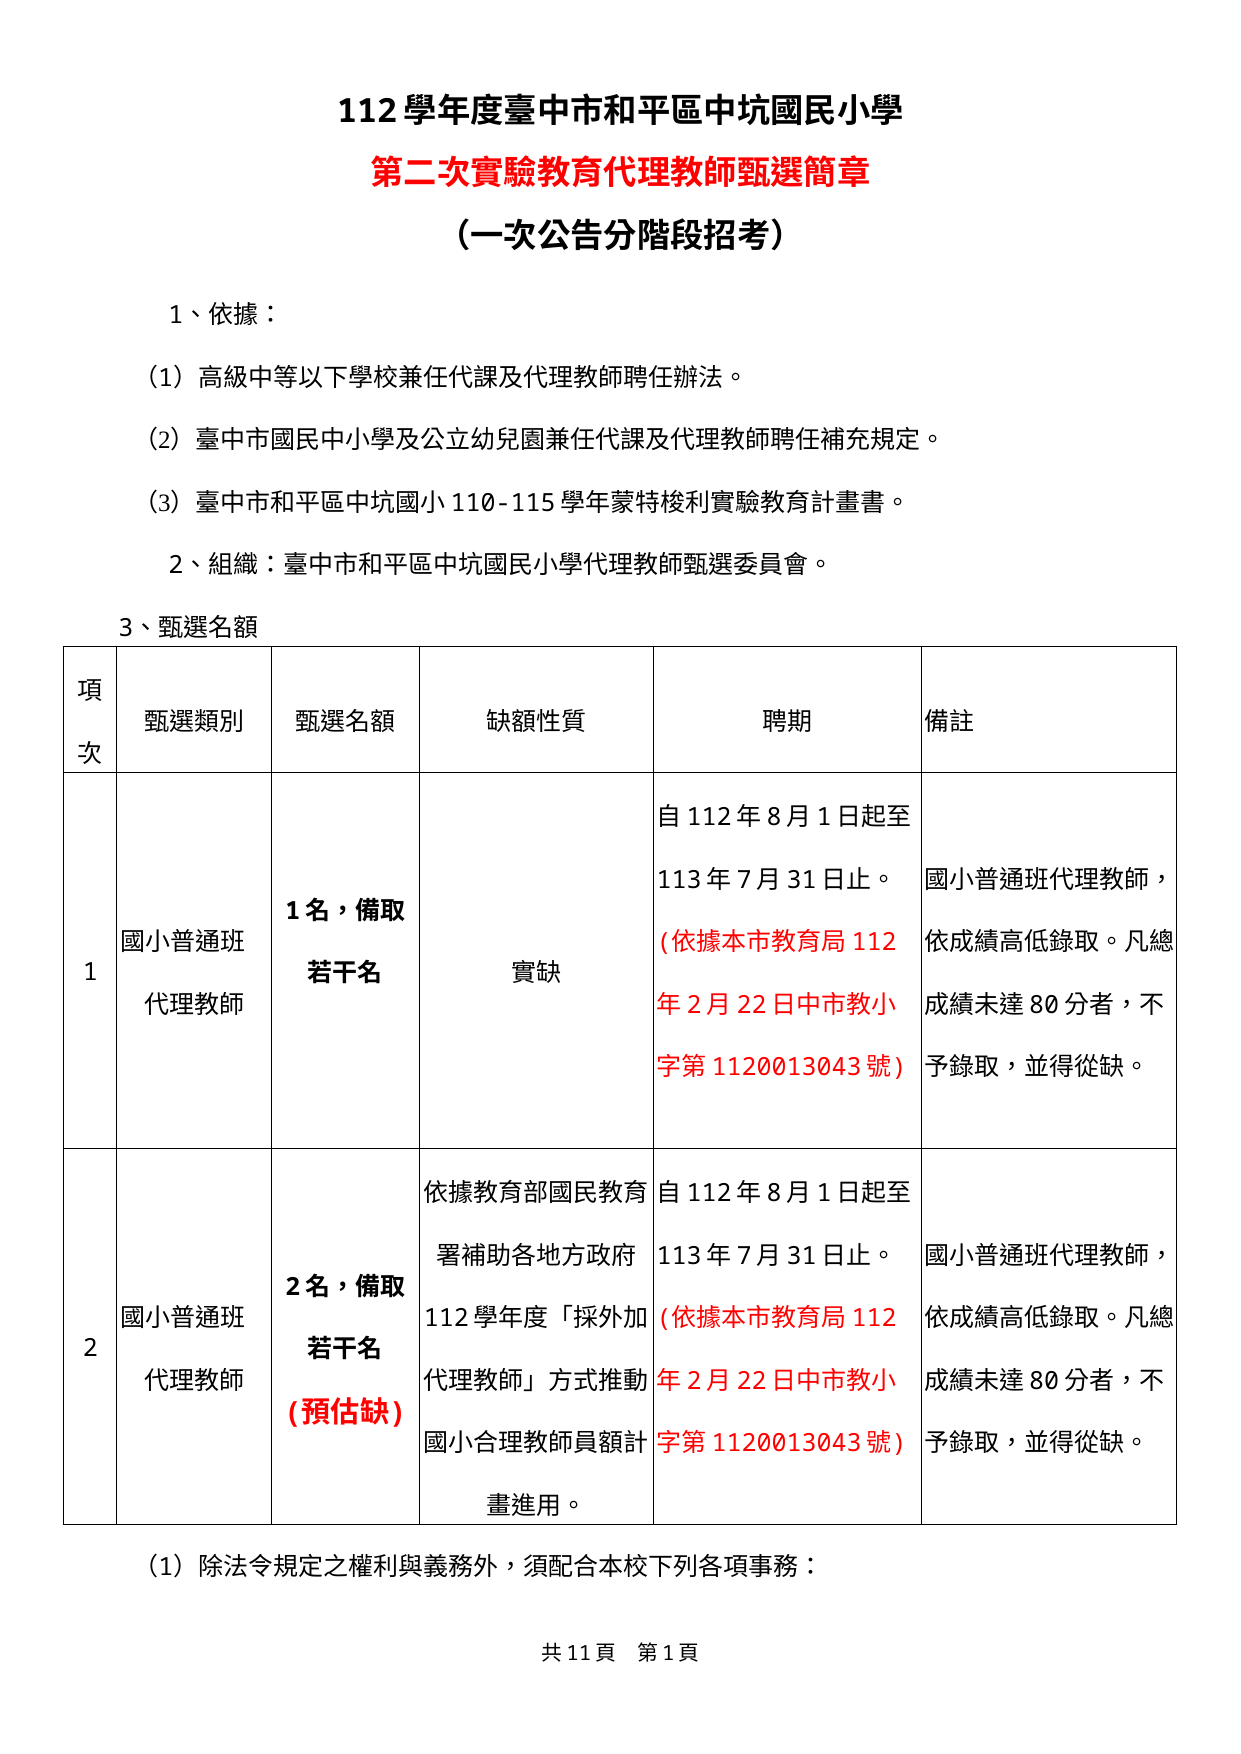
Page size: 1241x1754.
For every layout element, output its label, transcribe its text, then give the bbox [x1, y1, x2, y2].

table_header 備註 [922, 647, 1176, 772]
table_cell 自112年8月1日起至113年7月31日止。 (依據本市教育局112年2月22日中市教小字第1120013043號) [654, 1149, 921, 1524]
table_cell 國小普通班 代理教師 [117, 773, 271, 1148]
table_cell 國小普通班代理教師，依成績高低錄取。凡總成績未達80分者，不予錄取，並得從缺。 [922, 773, 1176, 1148]
table_cell 1 [64, 773, 116, 1148]
text （一次公告分階段招考） [118, 191, 1122, 254]
table_cell 2 [64, 1149, 116, 1524]
list 甄選名額 [118, 583, 1122, 646]
table_cell 國小普通班代理教師，依成績高低錄取。凡總成績未達80分者，不予錄取，並得從缺。 [922, 1149, 1176, 1524]
list 臺中市國民中小學及公立幼兒園兼任代課及代理教師聘任補充規定。 [133, 396, 1122, 458]
list 除法令規定之權利與義務外，須配合本校下列各項事務： [133, 1542, 1122, 1584]
table_header 聘期 [654, 647, 921, 772]
table_cell 國小普通班 代理教師 [117, 1149, 271, 1524]
text 112學年度臺中市和平區中坑國民小學 [118, 66, 1122, 129]
table_header 缺額性質 [420, 647, 653, 772]
table_header 甄選類別 [117, 647, 271, 772]
table_header 項次 [64, 647, 116, 772]
list 組織：臺中市和平區中坑國民小學代理教師甄選委員會。 [168, 521, 1122, 583]
text 第二次實驗教育代理教師甄選簡章 [118, 129, 1122, 191]
table_header 甄選名額 [272, 647, 419, 772]
table_cell 自112年8月1日起至113年7月31日止。 (依據本市教育局112年2月22日中市教小字第1120013043號) [654, 773, 921, 1148]
table_cell 2名，備取若干名 (預估缺) [272, 1149, 419, 1524]
list 臺中市和平區中坑國小110-115學年蒙特梭利實驗教育計畫書。 [133, 458, 1122, 521]
list 高級中等以下學校兼任代課及代理教師聘任辦法。 [133, 333, 1122, 396]
table_cell 實缺 [420, 773, 653, 1148]
table_cell 1名，備取若干名 [272, 773, 419, 1148]
list 依據： [168, 271, 1122, 333]
table_cell 依據教育部國民教育署補助各地方政府112學年度「採外加代理教師」方式推動國小合理教師員額計畫進用。 [420, 1149, 653, 1524]
